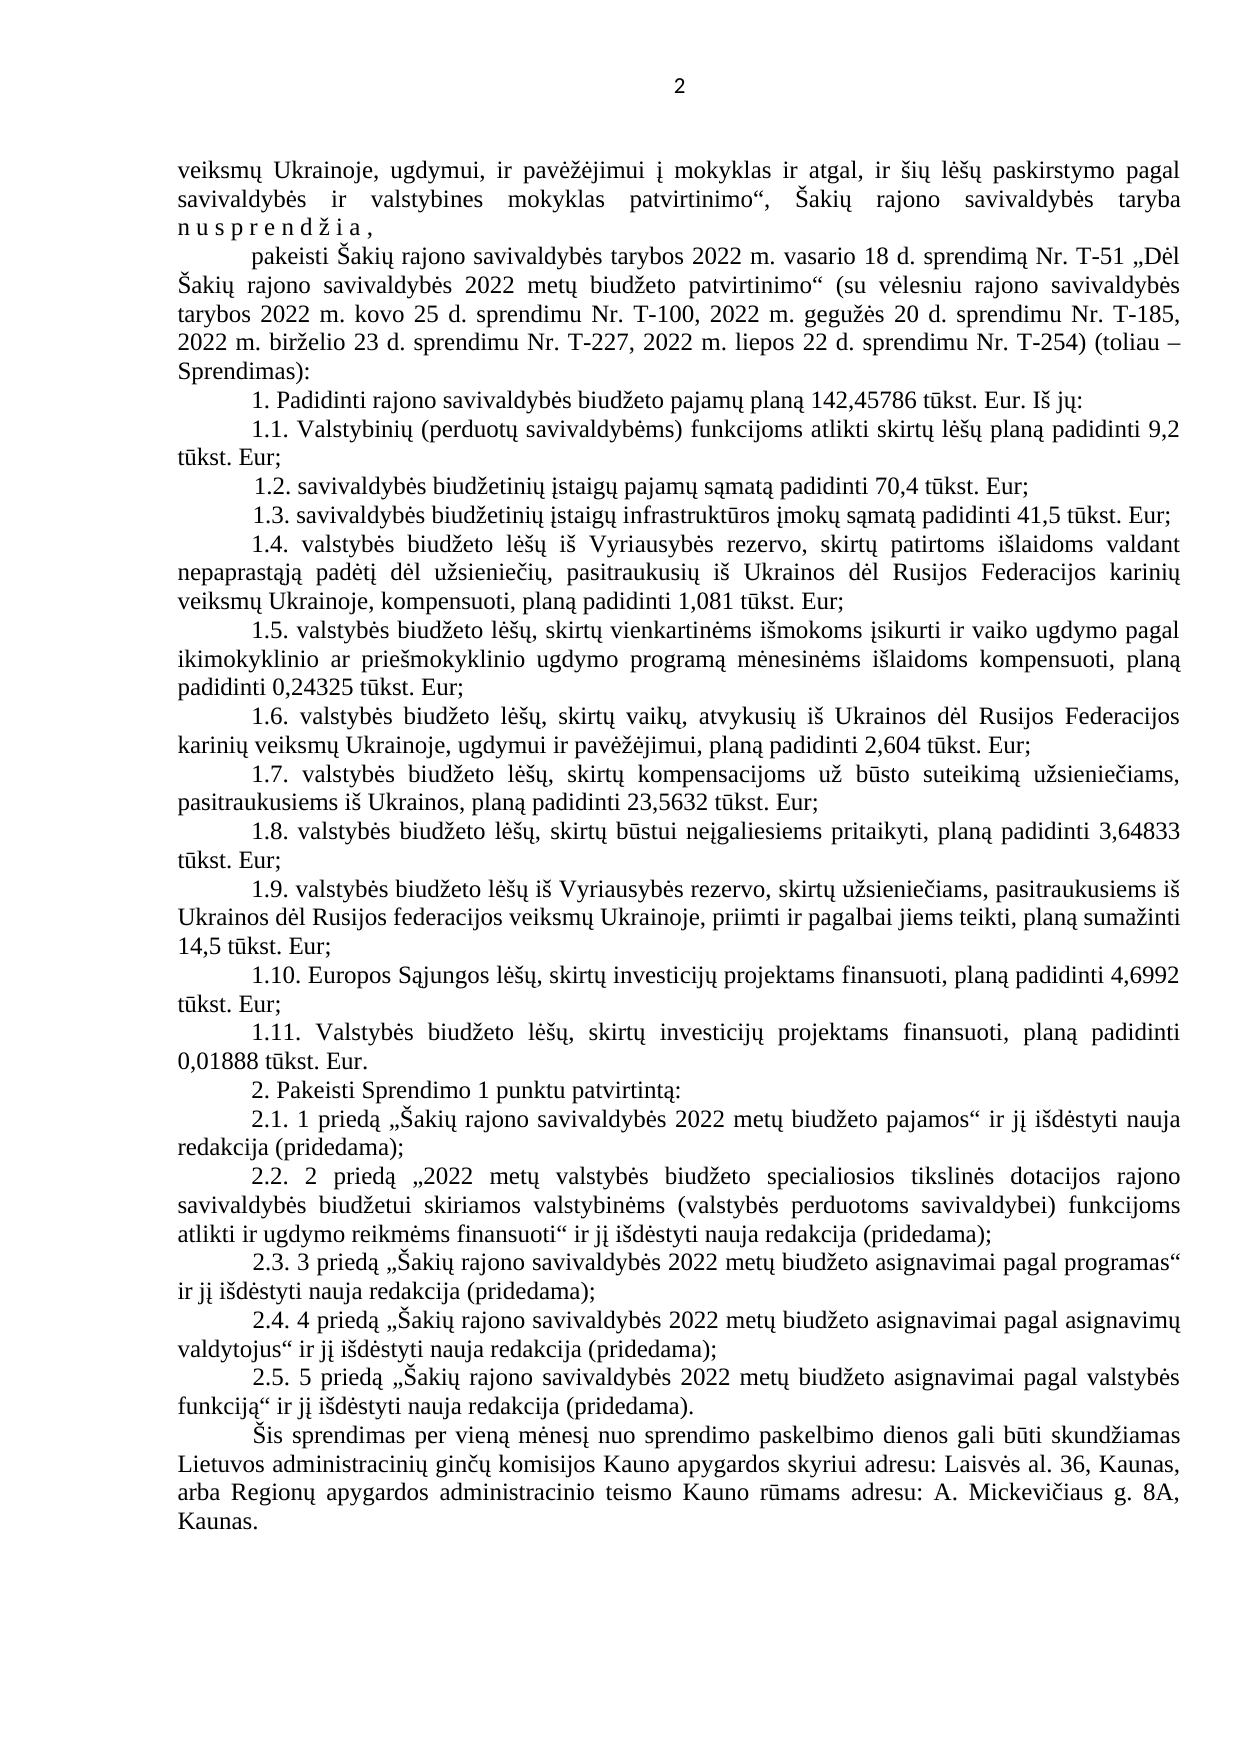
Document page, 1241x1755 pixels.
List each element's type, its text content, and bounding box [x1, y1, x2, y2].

text 1.6. valstybės biudžeto lėšų, skirtų vaikų, atvykusių iš Ukrainos dėl Rusijos Federacijos karinių veiksmų Ukrainoje, ugdymui ir pavėžėjimui, planą padidinti 2,604 tūkst. Eur; [177, 701, 1181, 759]
text 1.3. savivaldybės biudžetinių įstaigų infrastruktūros įmokų sąmatą padidinti 41,5 tūkst. Eur; [177, 500, 1181, 529]
text 2.4. 4 priedą „Šakių rajono savivaldybės 2022 metų biudžeto asignavimai pagal asignavimų valdytojus“ ir jį išdėstyti nauja redakcija (pridedama); [177, 1305, 1181, 1362]
text 1.9. valstybės biudžeto lėšų iš Vyriausybės rezervo, skirtų užsieniečiams, pasitraukusiems iš Ukrainos dėl Rusijos federacijos veiksmų Ukrainoje, priimti ir pagalbai jiems teikti, planą sumažinti 14,5 tūkst. Eur; [177, 874, 1181, 960]
text 1.8. valstybės biudžeto lėšų, skirtų būstui neįgaliesiems pritaikyti, planą padidinti 3,64833 tūkst. Eur; [177, 816, 1181, 874]
text veiksmų Ukrainoje, ugdymui, ir pavėžėjimui į mokyklas ir atgal, ir šių lėšų paskirstymo pagal savivaldybės ir valstybines mokyklas patvirtinimo“, Šakių rajono savivaldybės taryba nusprendžia, [177, 155, 1181, 241]
text 1.5. valstybės biudžeto lėšų, skirtų vienkartinėms išmokoms įsikurti ir vaiko ugdymo pagal ikimokyklinio ar priešmokyklinio ugdymo programą mėnesinėms išlaidoms kompensuoti, planą padidinti 0,24325 tūkst. Eur; [177, 615, 1181, 701]
text 1.11. Valstybės biudžeto lėšų, skirtų investicijų projektams finansuoti, planą padidinti 0,01888 tūkst. Eur. [177, 1017, 1181, 1075]
text Šis sprendimas per vieną mėnesį nuo sprendimo paskelbimo dienos gali būti skundžiamas Lietuvos administracinių ginčų komisijos Kauno apygardos skyriui adresu: Laisvės al. 36, Kaunas, arba Regionų apygardos administracinio teismo Kauno rūmams adresu: A. Mickevičiaus g. 8A, Kaunas. [177, 1420, 1181, 1535]
text 2.2. 2 priedą „2022 metų valstybės biudžeto specialiosios tikslinės dotacijos rajono savivaldybės biudžetui skiriamos valstybinėms (valstybės perduotoms savivaldybei) funkcijoms atlikti ir ugdymo reikmėms finansuoti“ ir jį išdėstyti nauja redakcija (pridedama); [177, 1161, 1181, 1247]
text 1.10. Europos Sąjungos lėšų, skirtų investicijų projektams finansuoti, planą padidinti 4,6992 tūkst. Eur; [177, 960, 1181, 1017]
text 1.7. valstybės biudžeto lėšų, skirtų kompensacijoms už būsto suteikimą užsieniečiams, pasitraukusiems iš Ukrainos, planą padidinti 23,5632 tūkst. Eur; [177, 759, 1181, 816]
text pakeisti Šakių rajono savivaldybės tarybos 2022 m. vasario 18 d. sprendimą Nr. T-51 „Dėl Šakių rajono savivaldybės 2022 metų biudžeto patvirtinimo“ (su vėlesniu rajono savivaldybės tarybos 2022 m. kovo 25 d. sprendimu Nr. T-100, 2022 m. gegužės 20 d. sprendimu Nr. T-185, 2022 m. birželio 23 d. sprendimu Nr. T-227, 2022 m. liepos 22 d. sprendimu Nr. T-254) (toliau – Sprendimas): [177, 241, 1181, 385]
text 1. Padidinti rajono savivaldybės biudžeto pajamų planą 142,45786 tūkst. Eur. Iš jų: [251, 385, 1181, 414]
text 2.1. 1 priedą „Šakių rajono savivaldybės 2022 metų biudžeto pajamos“ ir jį išdėstyti nauja redakcija (pridedama); [177, 1104, 1181, 1161]
text 1.1. Valstybinių (perduotų savivaldybėms) funkcijoms atlikti skirtų lėšų planą padidinti 9,2 tūkst. Eur; [177, 414, 1181, 471]
text 1.2. savivaldybės biudžetinių įstaigų pajamų sąmatą padidinti 70,4 tūkst. Eur; [215, 471, 1181, 500]
text 2.3. 3 priedą „Šakių rajono savivaldybės 2022 metų biudžeto asignavimai pagal programas“ ir jį išdėstyti nauja redakcija (pridedama); [177, 1247, 1181, 1305]
text 2.5. 5 priedą „Šakių rajono savivaldybės 2022 metų biudžeto asignavimai pagal valstybės funkciją“ ir jį išdėstyti nauja redakcija (pridedama). [177, 1362, 1181, 1420]
text 1.4. valstybės biudžeto lėšų iš Vyriausybės rezervo, skirtų patirtoms išlaidoms valdant nepaprastąją padėtį dėl užsieniečių, pasitraukusių iš Ukrainos dėl Rusijos Federacijos karinių veiksmų Ukrainoje, kompensuoti, planą padidinti 1,081 tūkst. Eur; [177, 529, 1181, 615]
text 2. Pakeisti Sprendimo 1 punktu patvirtintą: [177, 1075, 1181, 1104]
